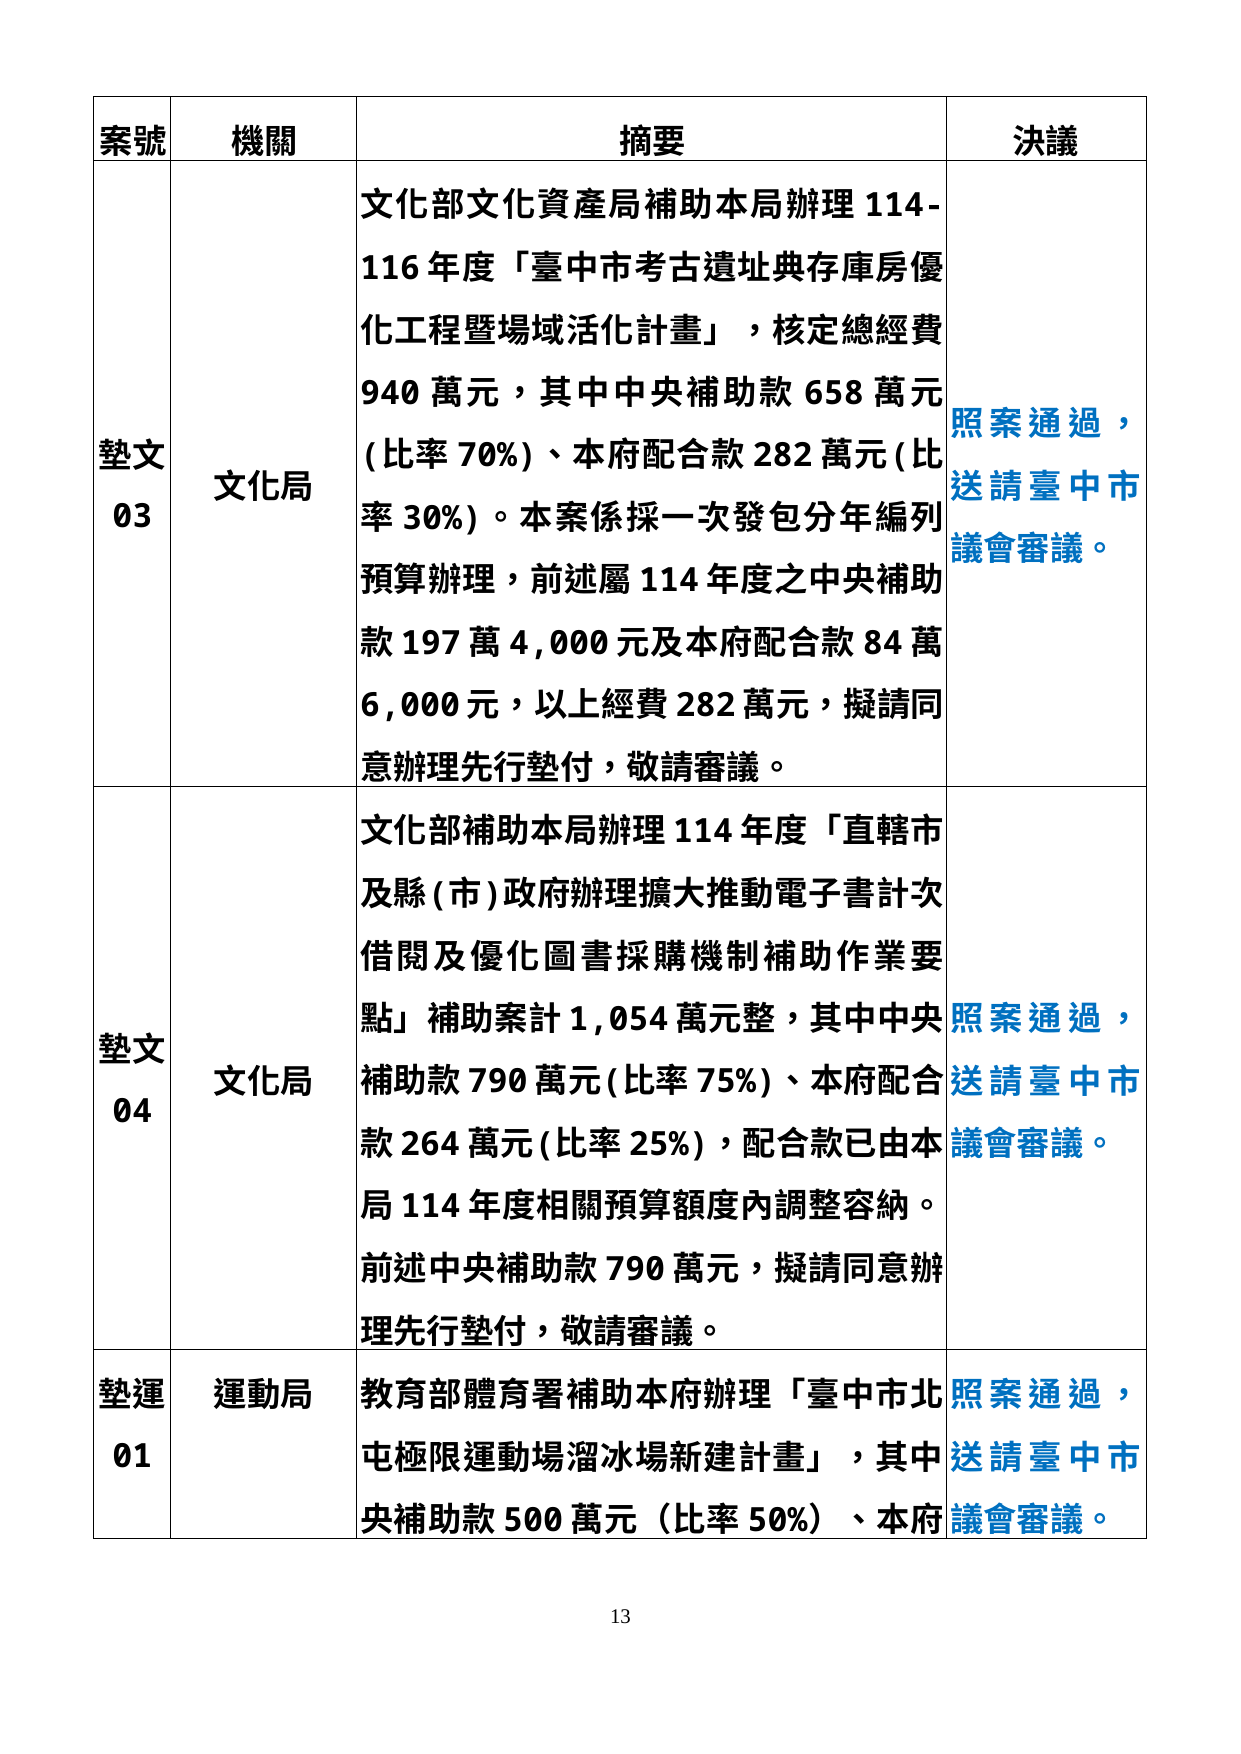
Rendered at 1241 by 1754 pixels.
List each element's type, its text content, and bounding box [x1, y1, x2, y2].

table_cell 文化局 [171, 161, 356, 786]
table_header 摘要 [357, 97, 946, 160]
table_header 決議 [947, 97, 1146, 160]
table_cell 運動局 [171, 1350, 356, 1538]
table_cell 照案通過，送請臺中市議會審議。 [947, 1350, 1146, 1538]
table_cell 文化部文化資產局補助本局辦理114-116年度「臺中市考古遺址典存庫房優化工程暨場域活化計畫」，核定總經費940萬元，其中中央補助款658萬元(比率70%)、本府配合款282萬元(比率30%)。本案係採一次發包分年編列預算辦理，前述屬114年度之中央補助款197萬4,000元及本府配合款84萬6,000元，以上經費282萬元，擬請同意辦理先行墊付，敬請審議。 [357, 161, 946, 786]
table_header 機關 [171, 97, 356, 160]
table_cell 教育部體育署補助本府辦理「臺中市北屯極限運動場溜冰場新建計畫」，其中央補助款500萬元（比率50%）、本府 [357, 1350, 946, 1538]
table_cell 墊運01 [94, 1350, 170, 1538]
table_cell 墊文03 [94, 161, 170, 786]
table_cell 照案通過，送請臺中市議會審議。 [947, 787, 1146, 1349]
table_cell 文化部補助本局辦理114年度「直轄市及縣(市)政府辦理擴大推動電子書計次借閱及優化圖書採購機制補助作業要點」補助案計1,054萬元整，其中中央補助款790萬元(比率75%)、本府配合款264萬元(比率25%)，配合款已由本局114年度相關預算額度內調整容納。前述中央補助款790萬元，擬請同意辦理先行墊付，敬請審議。 [357, 787, 946, 1349]
table_cell 照案通過，送請臺中市議會審議。 [947, 161, 1146, 786]
table_cell 文化局 [171, 787, 356, 1349]
table_cell 墊文04 [94, 787, 170, 1349]
table_header 案號 [94, 97, 170, 160]
